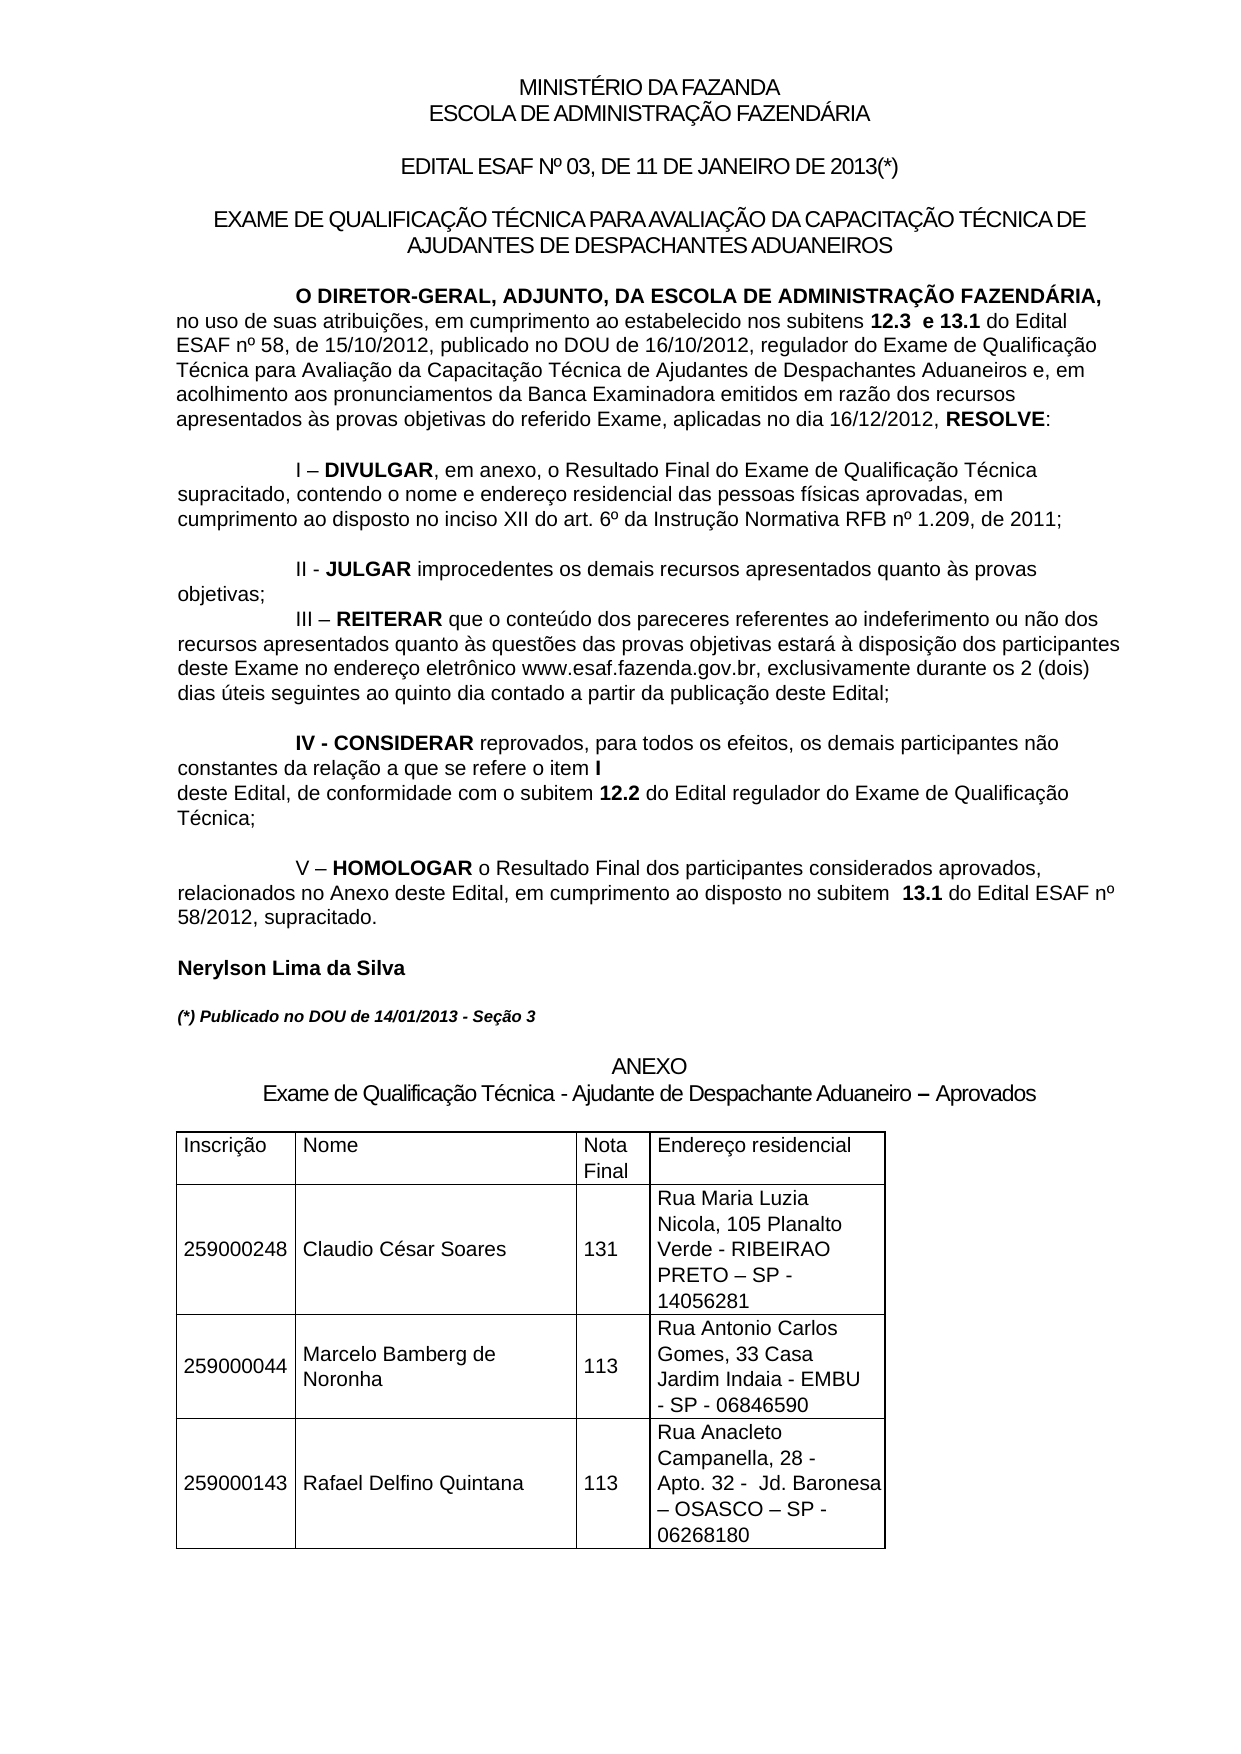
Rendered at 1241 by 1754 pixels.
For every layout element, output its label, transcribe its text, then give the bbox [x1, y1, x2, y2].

table_cell 259000044 [177, 1315, 295, 1418]
table_cell 113 [577, 1315, 649, 1418]
text EXAME DE QUALIFICAÇÃO TÉCNICA PARA AVALIAÇÃO DA CAPACITAÇÃO TÉCNICA DE AJUDANTES DE DESPACHANTES ADUANEIROS [177, 206, 1123, 258]
text II - JULGAR improcedentes os demais recursos apresentados quanto às provas objetivas; [177, 557, 1123, 606]
table_header Nome [296, 1133, 576, 1184]
table_cell Rua Anacleto Campanella, 28 - Apto. 32 - Jd. Baronesa – OSASCO – SP - 06268180 [651, 1419, 884, 1548]
table_cell 259000143 [177, 1419, 295, 1548]
table_cell 113 [577, 1419, 649, 1548]
table_header Inscrição [177, 1133, 295, 1184]
table_cell 131 [577, 1185, 649, 1314]
table_cell Rafael Delfino Quintana [296, 1419, 576, 1548]
table_cell 259000248 [177, 1185, 295, 1314]
text Exame de Qualificação Técnica - Ajudante de Despachante Aduaneiro – Aprovados [177, 1079, 1123, 1106]
text ANEXO [177, 1053, 1123, 1079]
table_cell Claudio César Soares [296, 1185, 576, 1314]
text Nerylson Lima da Silva [177, 956, 1122, 980]
table_header Endereço residencial [651, 1133, 884, 1184]
table_header Nota Final [577, 1133, 649, 1184]
text EDITAL ESAF Nº 03, DE 11 DE JANEIRO DE 2013(*) [177, 153, 1123, 179]
text O DIRETOR-GERAL, ADJUNTO, DA ESCOLA DE ADMINISTRAÇÃO FAZENDÁRIA, no uso de suas atribuições, em cumprimento ao estabelecido nos subitens 12.3 e 13.1 do Edital ESAF nº 58, de 15/10/2012, publicado no DOU de 16/10/2012, regulador do Exame de Qualificação Técnica para Avaliação da Capacitação Técnica de Ajudantes de Despachantes Aduaneiros e, em acolhimento aos pronunciamentos da Banca Examinadora emitidos em razão dos recursos apresentados às provas objetivas do referido Exame, aplicadas no dia 16/12/2012, RESOLVE: [176, 284, 1123, 431]
text I – DIVULGAR, em anexo, o Resultado Final do Exame de Qualificação Técnica supracitado, contendo o nome e endereço residencial das pessoas físicas aprovadas, em cumprimento ao disposto no inciso XII do art. 6º da Instrução Normativa RFB nº 1.209, de 2011; [177, 457, 1123, 531]
text IV - CONSIDERAR reprovados, para todos os efeitos, os demais participantes não constantes da relação a que se refere o item I [177, 731, 1123, 780]
text V – HOMOLOGAR o Resultado Final dos participantes considerados aprovados, relacionados no Anexo deste Edital, em cumprimento ao disposto no subitem 13.1 do Edital ESAF nº 58/2012, supracitado. [177, 856, 1123, 929]
text III – REITERAR que o conteúdo dos pareceres referentes ao indeferimento ou não dos recursos apresentados quanto às questões das provas objetivas estará à disposição dos participantes deste Exame no endereço eletrônico www.esaf.fazenda.gov.br, exclusivamente durante os 2 (dois) dias úteis seguintes ao quinto dia contado a partir da publicação deste Edital; [177, 607, 1123, 704]
text ESCOLA DE ADMINISTRAÇÃO FAZENDÁRIA [177, 100, 1123, 127]
text MINISTÉRIO DA FAZANDA [177, 74, 1123, 100]
table_cell Rua Antonio Carlos Gomes, 33 Casa Jardim Indaia - EMBU - SP - 06846590 [651, 1315, 884, 1418]
text deste Edital, de conformidade com o subitem 12.2 do Edital regulador do Exame de Qualificação Técnica; [177, 781, 1123, 829]
table_cell Rua Maria Luzia Nicola, 105 Planalto Verde - RIBEIRAO PRETO – SP - 14056281 [651, 1185, 884, 1314]
text (*) Publicado no DOU de 14/01/2013 - Seção 3 [177, 1007, 1123, 1026]
table_cell Marcelo Bamberg de Noronha [296, 1315, 576, 1418]
